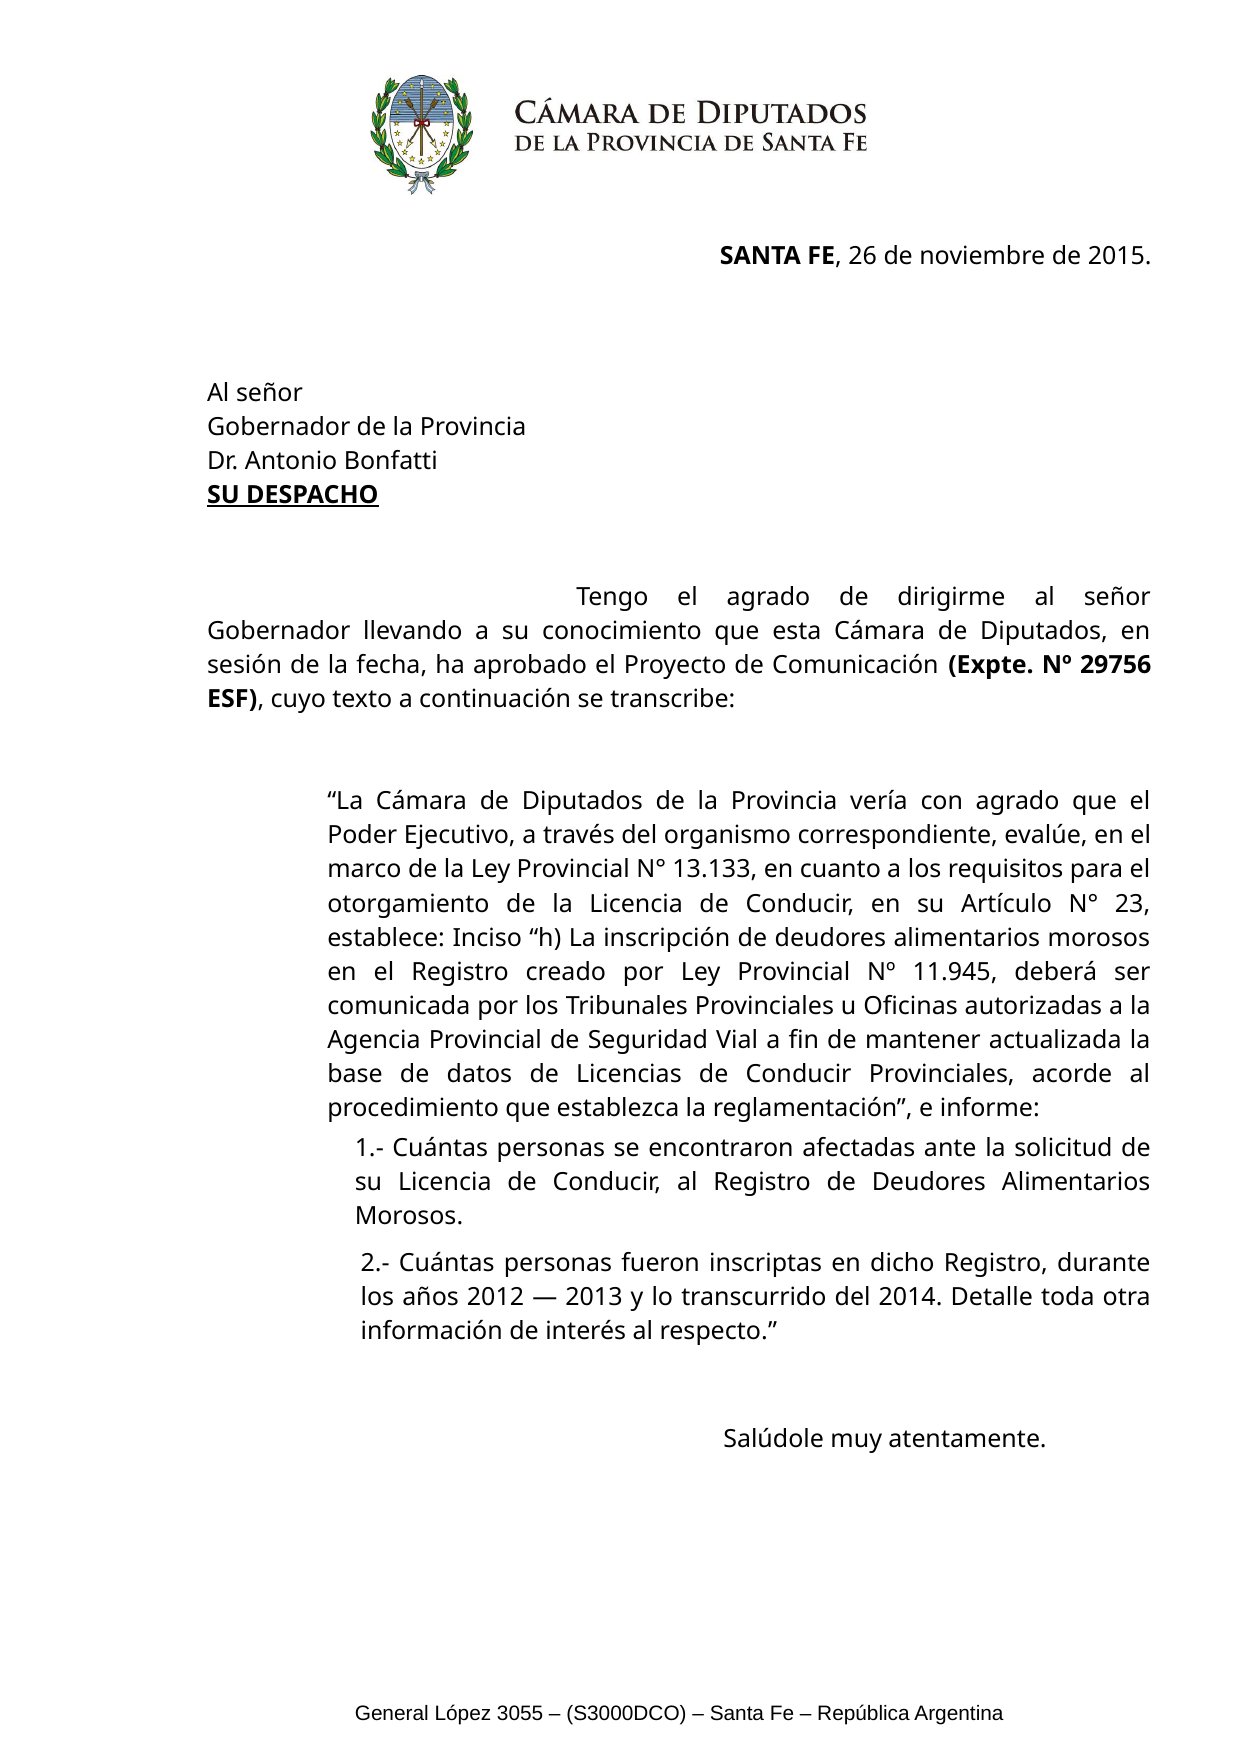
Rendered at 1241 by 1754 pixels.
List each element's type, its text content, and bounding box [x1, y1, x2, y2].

text Gobernador de la Provincia [207, 408, 1152, 442]
text SU DESPACHO [207, 476, 1152, 511]
text Al señor [207, 374, 1152, 408]
text Dr. Antonio Bonfatti [207, 442, 1152, 476]
text 2.- Cuántas personas fueron inscriptas en dicho Registro, durante los años 2012 — 2013 y lo transcurrido del 2014. Detalle toda otra información de interés al respecto.” [360, 1244, 1152, 1346]
text 1.- Cuántas personas se encontraron afectadas ante la solicitud de su Licencia de Conducir, al Registro de Deudores Alimentarios Morosos. [354, 1129, 1152, 1232]
text Tengo el agrado de dirigirme al señor Gobernador llevando a su conocimiento que esta Cámara de Diputados, en sesión de la fecha, ha aprobado el Proyecto de Comunicación (Expte. Nº 29756 ESF), cuyo texto a continuación se transcribe: [207, 579, 1152, 715]
text “La Cámara de Diputados de la Provincia vería con agrado que el Poder Ejecutivo, a través del organismo correspondiente, evalúe, en el marco de la Ley Provincial N° 13.133, en cuanto a los requisitos para el otorgamiento de la Licencia de Conducir, en su Artículo N° 23, establece: Inciso “h) La inscripción de deudores alimentarios morosos en el Registro creado por Ley Provincial Nº 11.945, deberá ser comunicada por los Tribunales Provinciales u Oﬁcinas autorizadas a la Agencia Provincial de Seguridad Vial a ﬁn de mantener actualizada la base de datos de Licencias de Conducir Provinciales, acorde al procedimiento que establezca la reglamentación”, e informe: [327, 783, 1152, 1124]
text Salúdole muy atentamente. [649, 1421, 1152, 1454]
picture [370, 75, 867, 199]
text SANTA FE, 26 de noviembre de 2015. [207, 238, 1152, 272]
